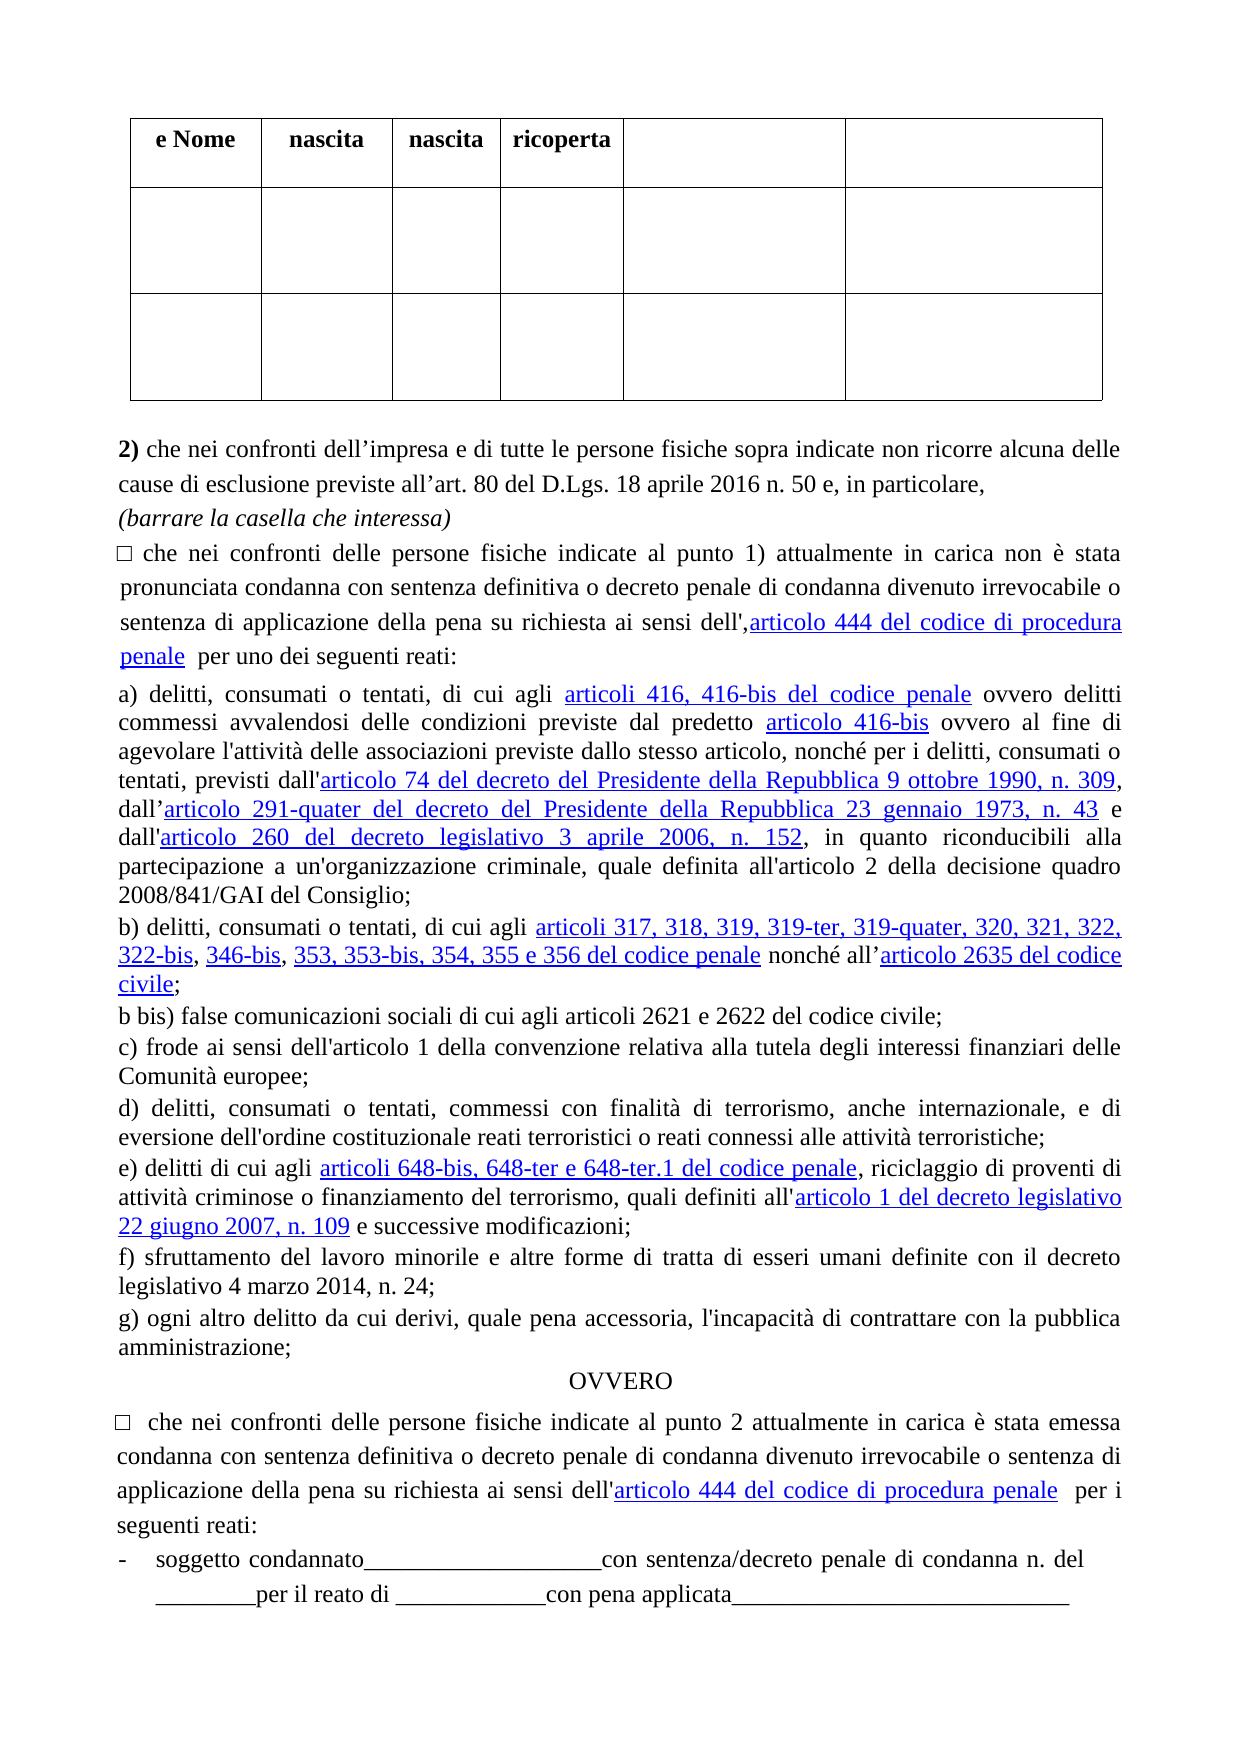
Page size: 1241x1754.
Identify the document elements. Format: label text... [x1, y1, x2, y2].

list - soggetto condannato___________________con sentenza/decreto penale di condanna n. del ________per il reato di ____________con pena applicata___________________________ [118, 1544, 1084, 1608]
table_header ricoperta [501, 119, 623, 187]
table_cell [624, 294, 845, 400]
text a) delitti, consumati o tentati, di cui agli articoli 416, 416-bis del codice penale ovvero delitti commessi avvalendosi delle condizioni previste dal predetto articolo 416-bis ovvero al fine di agevolare l'attività delle associazioni previste dallo stesso articolo, nonché per i delitti, consumati o tentati, previsti dall'articolo 74 del decreto del Presidente della Repubblica 9 ottobre 1990, n. 309, dall’articolo 291-quater del decreto del Presidente della Repubblica 23 gennaio 1973, n. 43 e dall'articolo 260 del decreto legislativo 3 aprile 2006, n. 152, in quanto riconducibili alla partecipazione a un'organizzazione criminale, quale definita all'articolo 2 della decisione quadro 2008/841/GAI del Consiglio; [118, 679, 1122, 909]
list □ che nei confronti delle persone fisiche indicate al punto 1) attualmente in carica non è stata pronunciata condanna con sentenza definitiva o decreto penale di condanna divenuto irrevocabile o sentenza di applicazione della pena su richiesta ai sensi dell',articolo 444 del codice di procedura penale per uno dei seguenti reati: [117, 538, 1122, 670]
text g) ogni altro delitto da cui derivi, quale pena accessoria, l'incapacità di contrattare con la pubblica amministrazione; [118, 1303, 1122, 1360]
table_cell [393, 188, 500, 293]
table_cell [131, 188, 261, 293]
list OVVERO [119, 1366, 1122, 1395]
text f) sfruttamento del lavoro minorile e altre forme di tratta di esseri umani definite con il decreto legislativo 4 marzo 2014, n. 24; [118, 1242, 1122, 1300]
text d) delitti, consumati o tentati, commessi con finalità di terrorismo, anche internazionale, e di eversione dell'ordine costituzionale reati terroristici o reati connessi alle attività terroristiche; [118, 1093, 1122, 1150]
list 2) che nei confronti dell’impresa e di tutte le persone fisiche sopra indicate non ricorre alcuna delle cause di esclusione previste all’art. 80 del D.Lgs. 18 aprile 2016 n. 50 e, in particolare, [118, 434, 1122, 498]
text e) delitti di cui agli articoli 648-bis, 648-ter e 648-ter.1 del codice penale, riciclaggio di proventi di attività criminose o finanziamento del terrorismo, quali definiti all'articolo 1 del decreto legislativo 22 giugno 2007, n. 109 e successive modificazioni; [118, 1153, 1122, 1239]
table_cell [393, 294, 500, 400]
list □ che nei confronti delle persone fisiche indicate al punto 2 attualmente in carica è stata emessa condanna con sentenza definitiva o decreto penale di condanna divenuto irrevocabile o sentenza di applicazione della pena su richiesta ai sensi dell'articolo 444 del codice di procedura penale per i seguenti reati: [115, 1407, 1122, 1539]
table_cell [262, 188, 392, 293]
table_header [846, 119, 1102, 187]
table_cell [262, 294, 392, 400]
table_header nascita [393, 119, 500, 187]
table_header e Nome [131, 119, 261, 187]
table_cell [624, 188, 845, 293]
text c) frode ai sensi dell'articolo 1 della convenzione relativa alla tutela degli interessi finanziari delle Comunità europee; [118, 1032, 1122, 1090]
text b) delitti, consumati o tentati, di cui agli articoli 317, 318, 319, 319-ter, 319-quater, 320, 321, 322, 322-bis, 346-bis, 353, 353-bis, 354, 355 e 356 del codice penale nonché all’articolo 2635 del codice civile; [118, 912, 1122, 998]
table_cell [846, 188, 1102, 293]
text b bis) false comunicazioni sociali di cui agli articoli 2621 e 2622 del codice civile; [118, 1001, 1122, 1029]
table_header nascita [262, 119, 392, 187]
table_cell [846, 294, 1102, 400]
table_cell [501, 294, 623, 400]
table_cell [131, 294, 261, 400]
list (barrare la casella che interessa) [118, 503, 1122, 532]
table_header [624, 119, 845, 187]
table_cell [501, 188, 623, 293]
